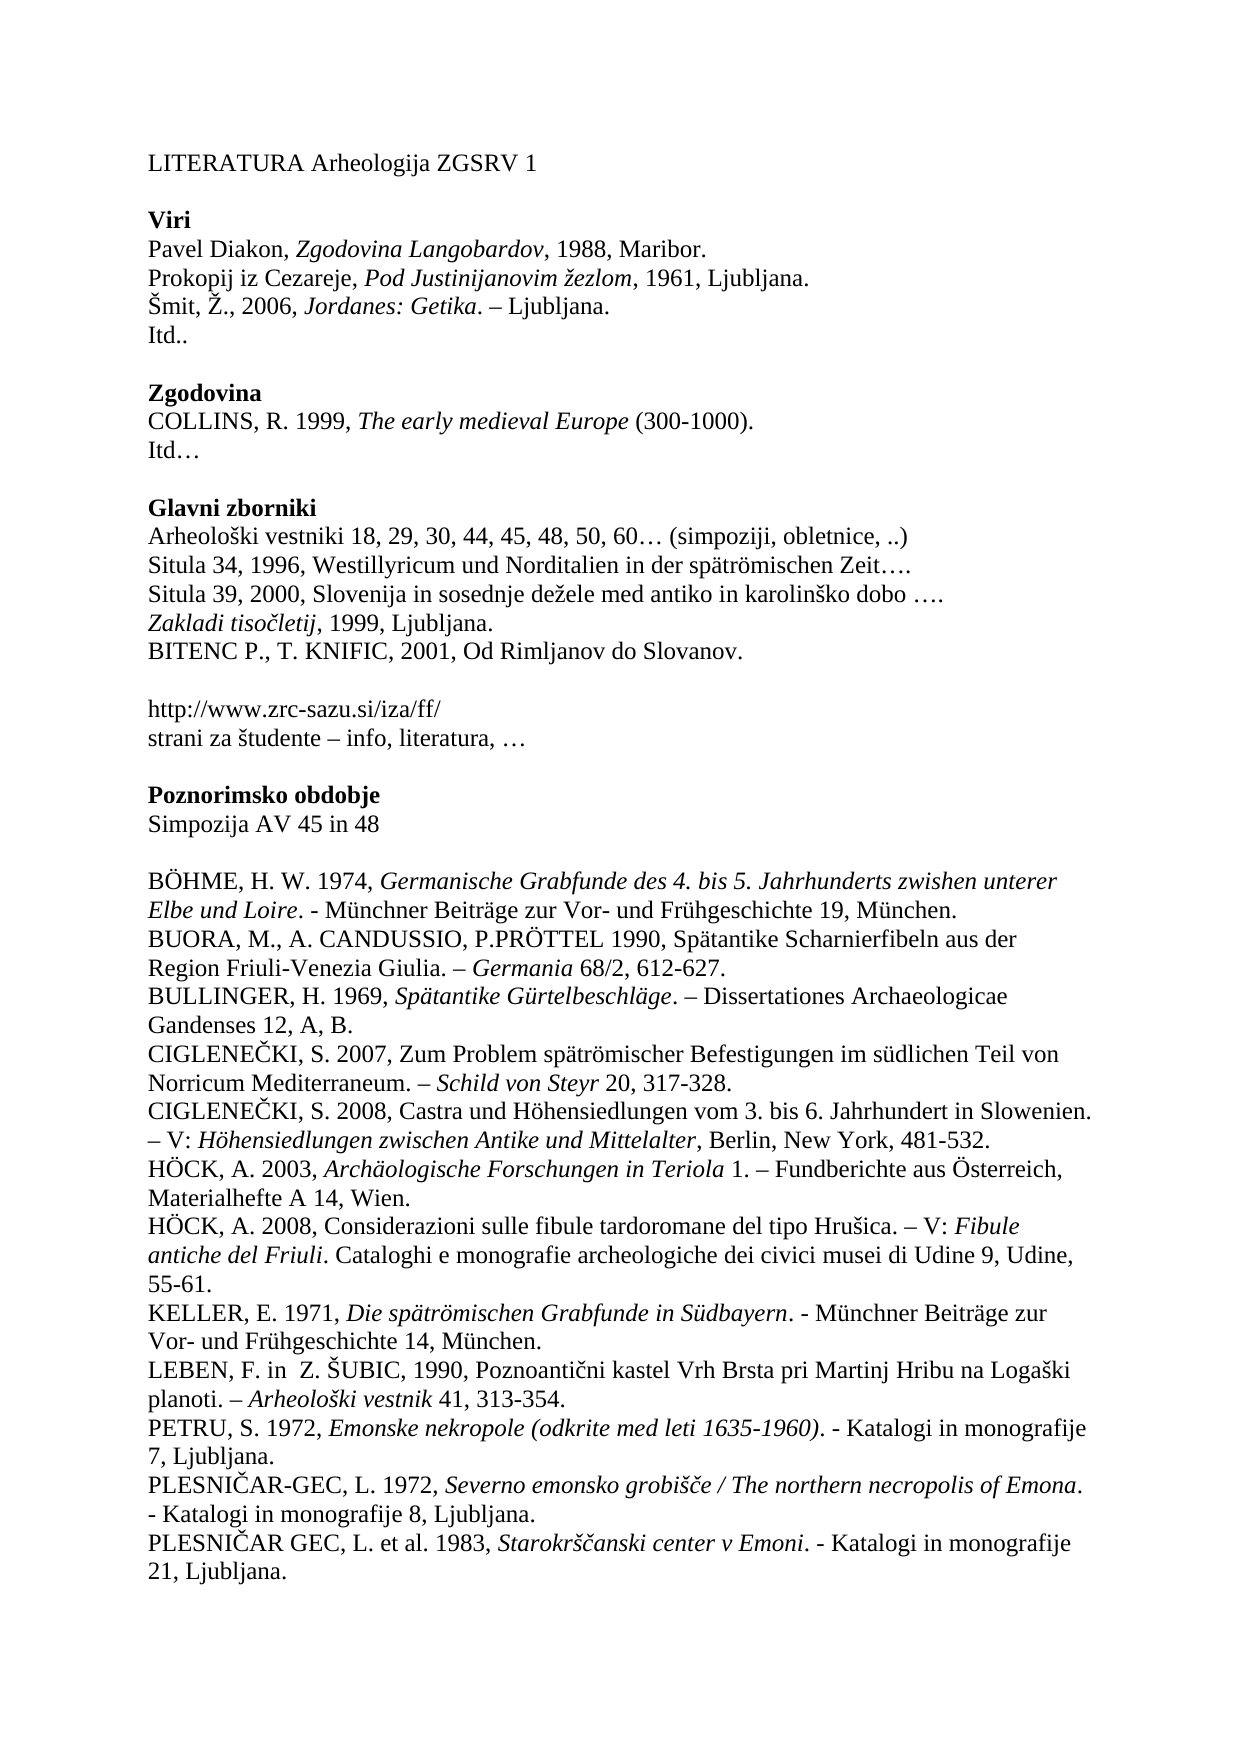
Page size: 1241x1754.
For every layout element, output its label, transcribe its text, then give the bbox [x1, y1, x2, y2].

text Pavel Diakon, Zgodovina Langobardov, 1988, Maribor. [148, 234, 1093, 263]
text strani za študente – info, literatura, … [148, 723, 1093, 751]
text Glavni zborniki [148, 493, 1093, 521]
text Prokopij iz Cezareje, Pod Justinijanovim žezlom, 1961, Ljubljana. [148, 263, 1093, 291]
text KELLER, E. 1971, Die spätrömischen Grabfunde in Südbayern. - Münchner Beiträge zur Vor- und Frühgeschichte 14, München. [148, 1298, 1093, 1355]
text Viri [148, 205, 1093, 234]
text BÖHME, H. W. 1974, Germanische Grabfunde des 4. bis 5. Jahrhunderts zwishen unterer Elbe und Loire. - Münchner Beiträge zur Vor- und Frühgeschichte 19, München. [148, 866, 1093, 924]
text COLLINS, R. 1999, The early medieval Europe (300-1000). [148, 406, 1093, 435]
text Bitenc P., T. Knific, 2001, Od Rimljanov do Slovanov. [148, 636, 1093, 665]
text Itd… [148, 435, 1093, 464]
text Arheološki vestniki 18, 29, 30, 44, 45, 48, 50, 60… (simpoziji, obletnice, ..) [148, 521, 1093, 550]
text http://www.zrc-sazu.si/iza/ff/ [148, 694, 1093, 723]
text PLESNIČAR-GEC, L. 1972, Severno emonsko grobišče / The northern necropolis of Emona. - Katalogi in monografije 8, Ljubljana. [148, 1470, 1093, 1528]
text Situla 39, 2000, Slovenija in sosednje dežele med antiko in karolinško dobo …. [148, 579, 1093, 608]
text HÖCK, A. 2008, Considerazioni sulle fibule tardoromane del tipo Hrušica. – V: Fibule antiche del Friuli. Cataloghi e monografie archeologiche dei civici musei di Udine 9, Udine, 55-61. [148, 1211, 1093, 1298]
text Zgodovina [148, 378, 1093, 406]
text LITERATURA Arheologija ZGSRV 1 [148, 148, 1093, 176]
text Simpozija AV 45 in 48 [148, 809, 1093, 838]
text Šmit, Ž., 2006, Jordanes: Getika. – Ljubljana. [148, 291, 1093, 320]
text BUORA, M., A. CANDUSSIO, P.PRÖTTEL 1990, Spätantike Scharnierfibeln aus der Region Friuli-Venezia Giulia. – Germania 68/2, 612-627. [148, 924, 1093, 981]
text Poznorimsko obdobje [148, 780, 1093, 809]
text LEBEN, F. in Z. ŠUBIC, 1990, Poznoantični kastel Vrh Brsta pri Martinj Hribu na Logaški planoti. – Arheološki vestnik 41, 313-354. [148, 1355, 1093, 1413]
text Zakladi tisočletij, 1999, Ljubljana. [148, 608, 1093, 636]
text PLESNIČAR GEC, L. et al. 1983, Starokrščanski center v Emoni. - Katalogi in monografije 21, Ljubljana. [148, 1528, 1093, 1585]
text Petru, S. 1972, Emonske nekropole (odkrite med leti 1635-1960). - Katalogi in monografije 7, Ljubljana. [148, 1413, 1093, 1470]
text CIGLENEČKI, S. 2008, Castra und Höhensiedlungen vom 3. bis 6. Jahrhundert in Slowenien. – V: Höhensiedlungen zwischen Antike und Mittelalter, Berlin, New York, 481-532. [148, 1096, 1093, 1154]
text CIGLENEČKI, S. 2007, Zum Problem spätrömischer Befestigungen im südlichen Teil von Norricum Mediterraneum. – Schild von Steyr 20, 317-328. [148, 1039, 1093, 1096]
text Itd.. [148, 320, 1093, 349]
text BULLINGER, H. 1969, Spätantike Gürtelbeschläge. – Dissertationes Archaeologicae Gandenses 12, A, B. [148, 981, 1093, 1039]
text HÖCK, A. 2003, Archäologische Forschungen in Teriola 1. – Fundberichte aus Österreich, Materialhefte A 14, Wien. [148, 1154, 1093, 1211]
text Situla 34, 1996, Westillyricum und Norditalien in der spätrömischen Zeit…. [148, 550, 1093, 579]
